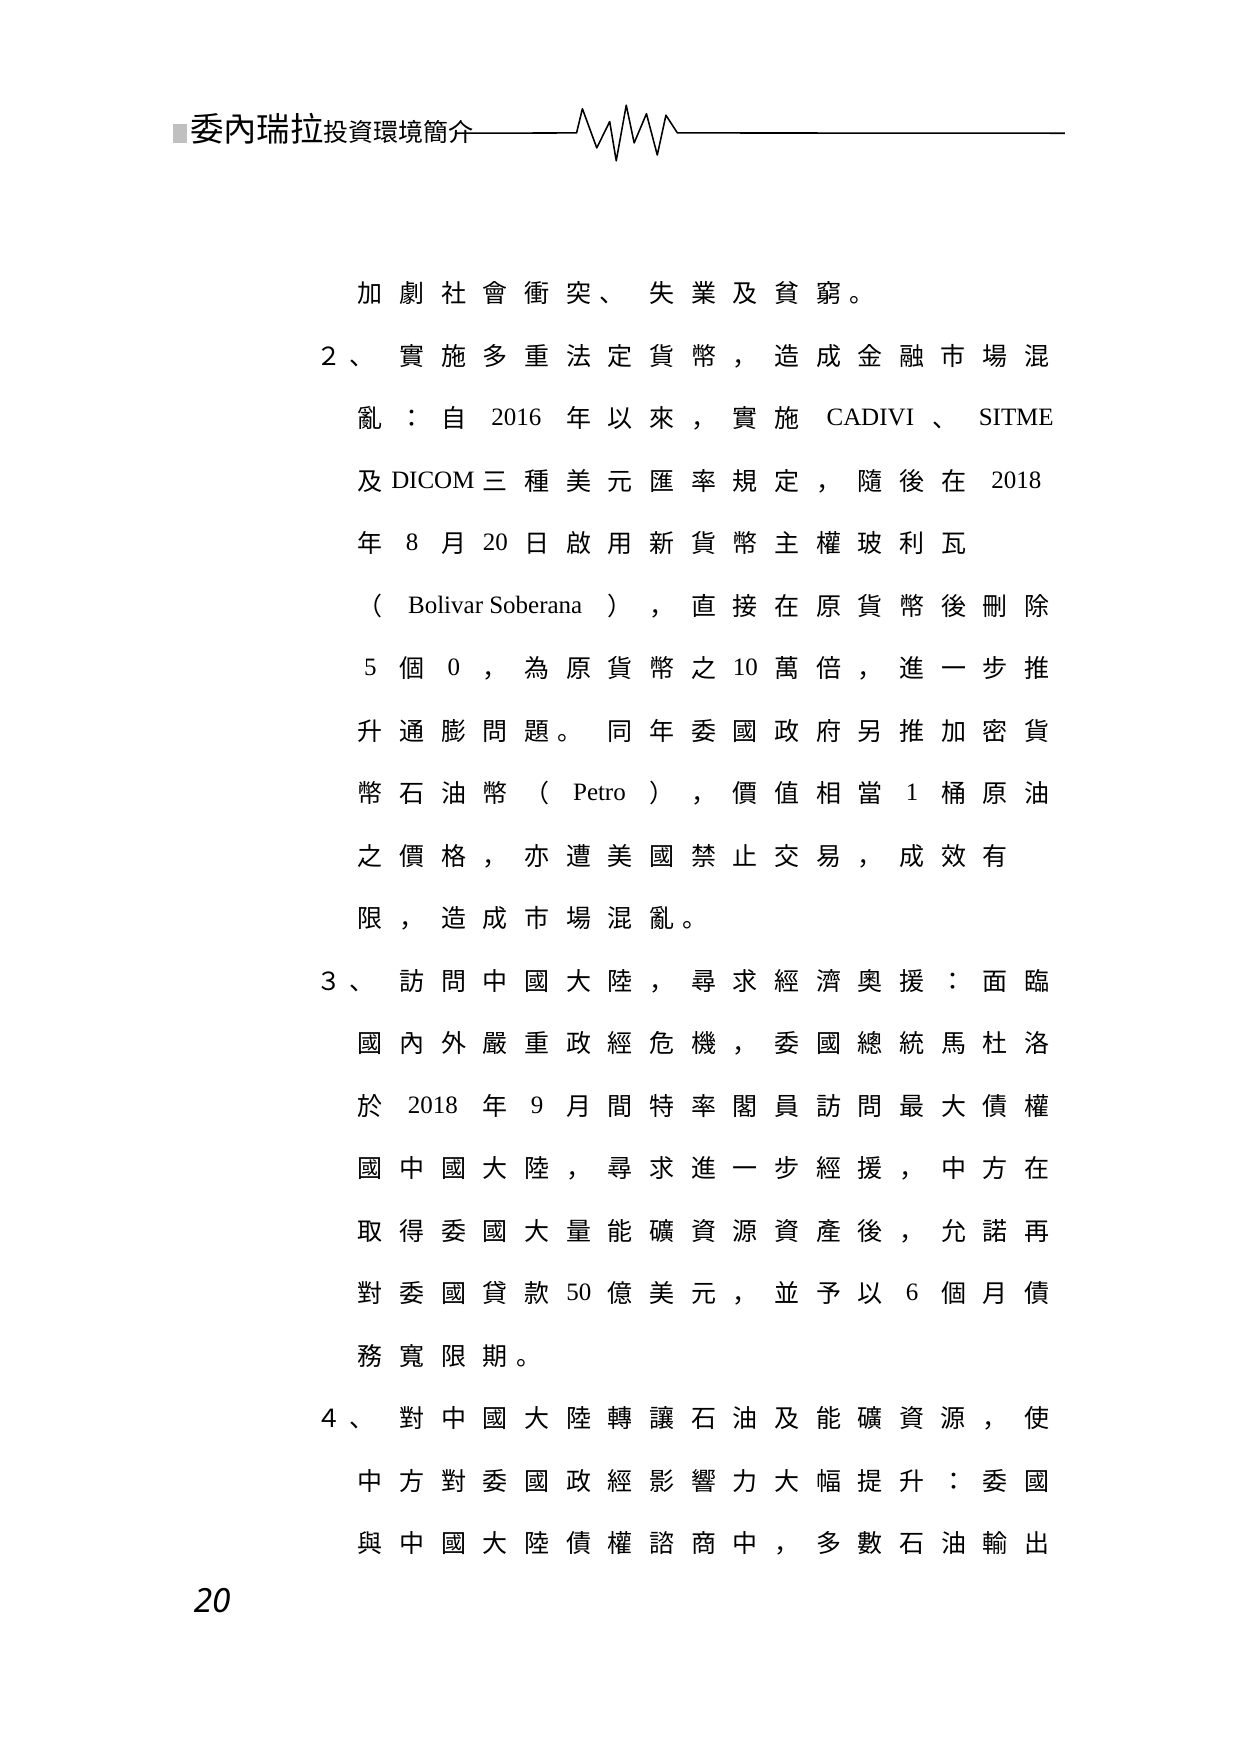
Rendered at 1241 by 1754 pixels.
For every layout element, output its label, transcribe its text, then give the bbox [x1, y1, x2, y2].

text ３、訪問中國大陸，尋求經濟奧援：面臨國內外嚴重政經危機，委國總統馬杜洛於2018年9月間特率閣員訪問最大債權國中國大陸，尋求進一步經援，中方在取得委國大量能礦資源資產後，允諾再對委國貸款50億美元，並予以6個月債務寬限期。 [281, 938, 1058, 1375]
text ４、對中國大陸轉讓石油及能礦資源，使中方對委國政經影響力大幅提升：委國與中國大陸債權諮商中，多數石油輸出 [281, 1375, 1058, 1563]
text 加劇社會衝突、失業及貧窮。 [281, 250, 1058, 313]
text ２、實施多重法定貨幣，造成金融市場混亂：自2016年以來，實施CADIVI、SITME及DICOM三種美元匯率規定，隨後在2018年8月20日啟用新貨幣主權玻利瓦（Bolivar Soberana），直接在原貨幣後刪除5個0，為原貨幣之10萬倍，進一步推升通膨問題。同年委國政府另推加密貨幣石油幣（Petro），價值相當1桶原油之價格，亦遭美國禁止交易，成效有限，造成市場混亂。 [281, 313, 1058, 938]
